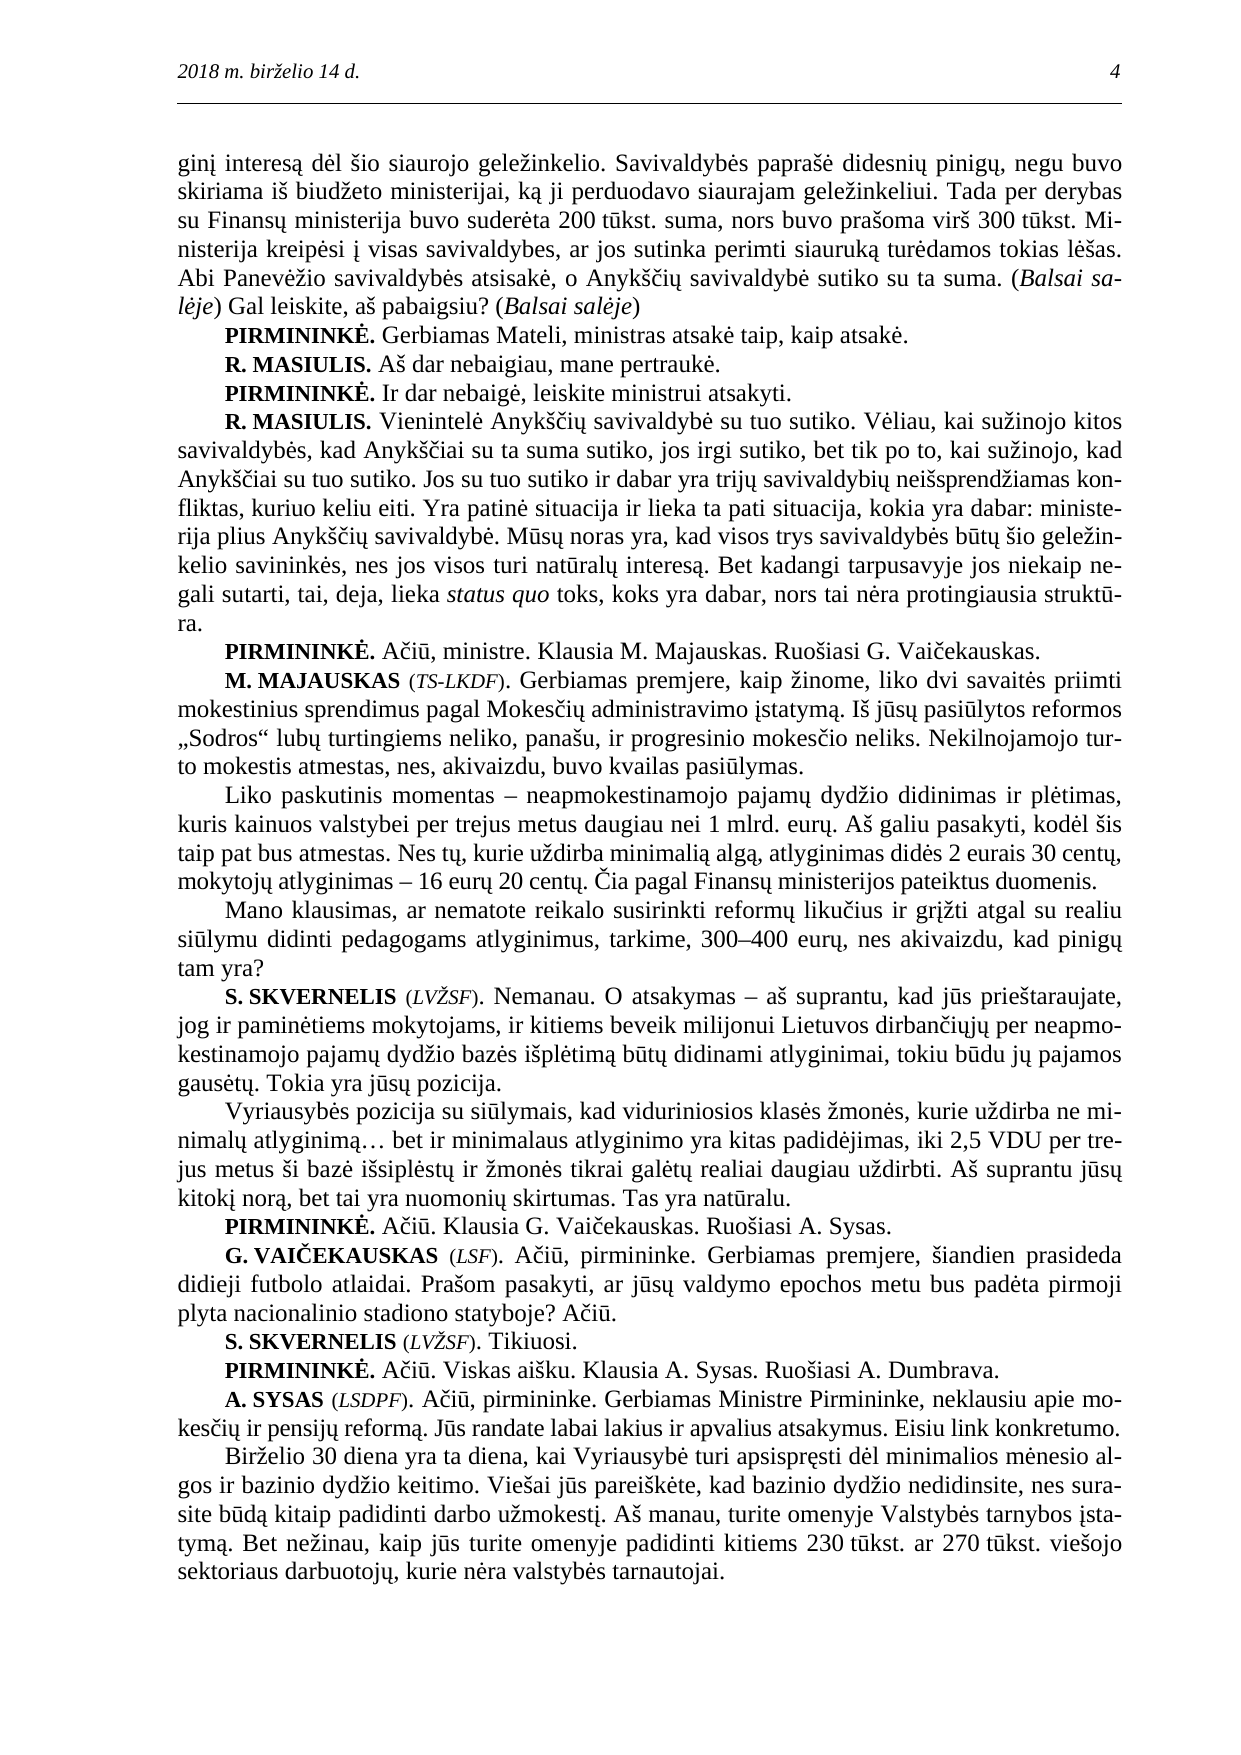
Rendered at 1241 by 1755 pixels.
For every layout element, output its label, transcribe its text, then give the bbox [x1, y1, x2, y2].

text A. SYSAS (LSDPF). Ačiū, pir­mi­nin­ke. Ger­bia­mas Mi­nist­re Pir­mi­nin­ke, ne­klau­siu apie mo­kes­čių ir pen­si­jų re­for­mą. Jūs ran­da­te la­bai la­kius ir ap­va­lius at­sa­ky­mus. Ei­siu link kon­kre­tu­mo. [177, 1384, 1122, 1441]
text Ma­no klau­si­mas, ar ne­ma­to­te rei­ka­lo su­si­rink­ti re­for­mų li­ku­čius ir grįž­ti at­gal su re­a­liu siū­ly­mu di­din­ti pe­da­go­gams at­ly­gi­ni­mus, tar­ki­me, 300–400 eu­rų, nes aki­vaiz­du, kad pi­ni­gų tam yra? [177, 895, 1122, 981]
text S. SKVERNELIS (LVŽSF). Ti­kiuo­si. [177, 1326, 1122, 1355]
text S. SKVERNELIS (LVŽSF). Ne­ma­nau. O at­sa­ky­mas – aš su­pran­tu, kad jūs prieš­ta­rau­ja­te, jog ir pa­mi­nė­tiems mo­ky­to­jams, ir ki­tiems be­veik mi­li­jo­nui Lie­tu­vos dir­ban­čių­jų per ne­ap­mo­kes­ti­na­mo­jo pa­ja­mų dy­džio ba­zės iš­plė­ti­mą bū­tų di­di­na­mi at­ly­gi­ni­mai, to­kiu bū­du jų pa­ja­mos gau­sė­tų. To­kia yra jū­sų po­zi­ci­ja. [177, 981, 1122, 1096]
text G. VAIČEKAUSKAS (LSF). Ačiū, pir­mi­nin­ke. Ger­bia­mas prem­je­re, šian­dien pra­si­de­da di­die­ji fut­bo­lo at­lai­dai. Pra­šom pa­sa­ky­ti, ar jū­sų val­dy­mo epo­chos me­tu bus pa­dė­ta pir­mo­ji ply­ta na­cio­na­li­nio sta­dio­no sta­ty­bo­je? Ačiū. [177, 1240, 1122, 1326]
text M. MAJAUSKAS (TS-LKDF). Ger­bia­mas prem­je­re, kaip ži­no­me, li­ko dvi sa­vai­tės pri­im­ti mo­kes­ti­nius spren­di­mus pa­gal Mo­kes­čių ad­mi­nist­ra­vi­mo įsta­ty­mą. Iš jū­sų pa­siū­ly­tos re­for­mos „Sod­ros“ lu­bų tur­tin­giems ne­li­ko, pa­na­šu, ir pro­gre­si­nio mo­kes­čio ne­liks. Ne­kil­no­ja­mo­jo tur­to mo­kes­tis at­mes­tas, nes, aki­vaiz­du, bu­vo kvai­las pa­siū­ly­mas. [177, 665, 1122, 780]
text PIRMININKĖ. Ačiū. Klau­sia G. Vai­če­kaus­kas. Ruo­šia­si A. Sy­sas. [177, 1211, 1122, 1240]
text PIRMININKĖ. Ger­bia­mas Ma­te­li, mi­nist­ras at­sa­kė taip, kaip at­sa­kė. [177, 320, 1122, 349]
text Vy­riau­sy­bės po­zi­ci­ja su siū­ly­mais, kad vi­du­ri­nio­sios kla­sės žmo­nės, ku­rie už­dir­ba ne mi­ni­ma­lų at­ly­gi­ni­mą… bet ir mi­ni­ma­laus at­ly­gi­ni­mo yra ki­tas pa­di­dė­ji­mas, iki 2,5 VDU per tre­jus me­tus ši ba­zė iš­si­plės­tų ir žmo­nės tik­rai ga­lė­tų re­a­liai dau­giau už­dirb­ti. Aš su­pran­tu jū­sų ki­to­kį no­rą, bet tai yra nuo­mo­nių skir­tu­mas. Tas yra na­tū­ra­lu. [177, 1096, 1122, 1211]
text Bir­že­lio 30 die­na yra ta die­na, kai Vy­riau­sy­bė tu­ri ap­si­spręs­ti dėl mi­ni­ma­lios mė­ne­sio al­gos ir ba­zi­nio dy­džio kei­ti­mo. Vie­šai jūs pa­reiš­kė­te, kad ba­zi­nio dy­džio ne­di­din­si­te, nes su­ra­si­te bū­dą ki­taip pa­di­din­ti dar­bo už­mo­kes­tį. Aš ma­nau, tu­ri­te ome­ny­je Vals­ty­bės tar­ny­bos įsta­ty­mą. Bet ne­ži­nau, kaip jūs tu­ri­te ome­ny­je pa­di­din­ti ki­tiems 230 tūkst. ar 270 tūkst. vie­šo­jo sek­to­riaus dar­buo­to­jų, ku­rie nė­ra vals­ty­bės tar­nau­to­jai. [177, 1441, 1122, 1585]
text PIRMININKĖ. Ačiū, mi­nist­re. Klau­sia M. Ma­jaus­kas. Ruo­šia­si G. Vai­če­kaus­kas. [177, 636, 1122, 665]
text gi­nį in­te­re­są dėl šio siau­ro­jo ge­le­žin­ke­lio. Sa­vi­val­dy­bės pa­pra­šė di­des­nių pi­ni­gų, ne­gu bu­vo ski­ria­ma iš biu­dže­to mi­nis­te­ri­jai, ką ji per­duo­da­vo siau­ra­jam ge­le­žin­ke­liui. Ta­da per de­ry­bas su Fi­nan­sų mi­nis­te­ri­ja bu­vo su­de­rė­ta 200 tūkst. su­ma, nors bu­vo pra­šo­ma virš 300 tūkst. Mi­nis­te­ri­ja krei­pė­si į vi­sas sa­vi­val­dy­bes, ar jos su­tin­ka per­im­ti siau­ru­ką tu­rė­da­mos to­kias lė­šas. Abi Pa­ne­vė­žio sa­vi­val­dy­bės at­si­sa­kė, o Anykš­čių sa­vi­val­dy­bė su­ti­ko su ta su­ma. (Bal­sai sa­lėje) Gal leis­ki­te, aš pa­baig­siu? (Bal­sai sa­lė­je) [177, 148, 1122, 320]
text PIRMININKĖ. Ačiū. Vis­kas aiš­ku. Klau­sia A. Sy­sas. Ruo­šia­si A. Dumb­ra­va. [177, 1355, 1122, 1384]
text R. MASIULIS. Aš dar ne­bai­giau, ma­ne per­trau­kė. [177, 349, 1122, 378]
text Li­ko pas­ku­ti­nis mo­men­tas – ne­ap­mo­kes­ti­na­mo­jo pa­ja­mų dy­džio di­di­ni­mas ir plė­ti­mas, ku­ris kai­nuos vals­ty­bei per tre­jus me­tus dau­giau nei 1 mlrd. eu­rų. Aš ga­liu pa­sa­ky­ti, ko­dėl šis taip pat bus at­mes­tas. Nes tų, ku­rie už­dir­ba mi­ni­ma­lią al­gą, at­ly­gi­ni­mas di­dės 2 eu­rais 30 cen­tų, mo­ky­to­jų at­ly­gi­ni­mas – 16 eu­rų 20 cen­tų. Čia pa­gal Fi­nan­sų mi­nis­te­ri­jos pa­teik­tus duo­me­nis. [177, 780, 1122, 895]
text R. MASIULIS. Vie­nin­te­lė Anykš­čių sa­vi­val­dy­bė su tuo su­ti­ko. Vė­liau, kai su­ži­no­jo ki­tos sa­vi­val­dy­bės, kad Anykš­čiai su ta su­ma su­ti­ko, jos ir­gi su­ti­ko, bet tik po to, kai su­ži­no­jo, kad Anykš­čiai su tuo su­ti­ko. Jos su tuo su­ti­ko ir da­bar yra tri­jų sa­vi­val­dy­bių ne­iš­spren­džia­mas kon­flik­tas, ku­riuo ke­liu ei­ti. Yra pa­ti­nė si­tu­a­ci­ja ir lie­ka ta pa­ti si­tu­a­ci­ja, ko­kia yra da­bar: mi­nis­te­ri­ja plius Anykš­čių sa­vi­val­dy­bė. Mū­sų no­ras yra, kad vi­sos trys sa­vi­val­dy­bės bū­tų šio ge­le­žin­ke­lio sa­vi­nin­kės, nes jos vi­sos tu­ri na­tū­ra­lų in­te­re­są. Bet ka­dan­gi tar­pu­sa­vy­je jos nie­kaip ne­ga­li su­tar­ti, tai, de­ja, lie­ka sta­tus quo toks, koks yra da­bar, nors tai nė­ra pro­tin­giau­sia struk­tū­ra. [177, 406, 1122, 636]
text PIRMININKĖ. Ir dar ne­bai­gė, leis­ki­te mi­nist­rui at­sa­ky­ti. [177, 378, 1122, 406]
